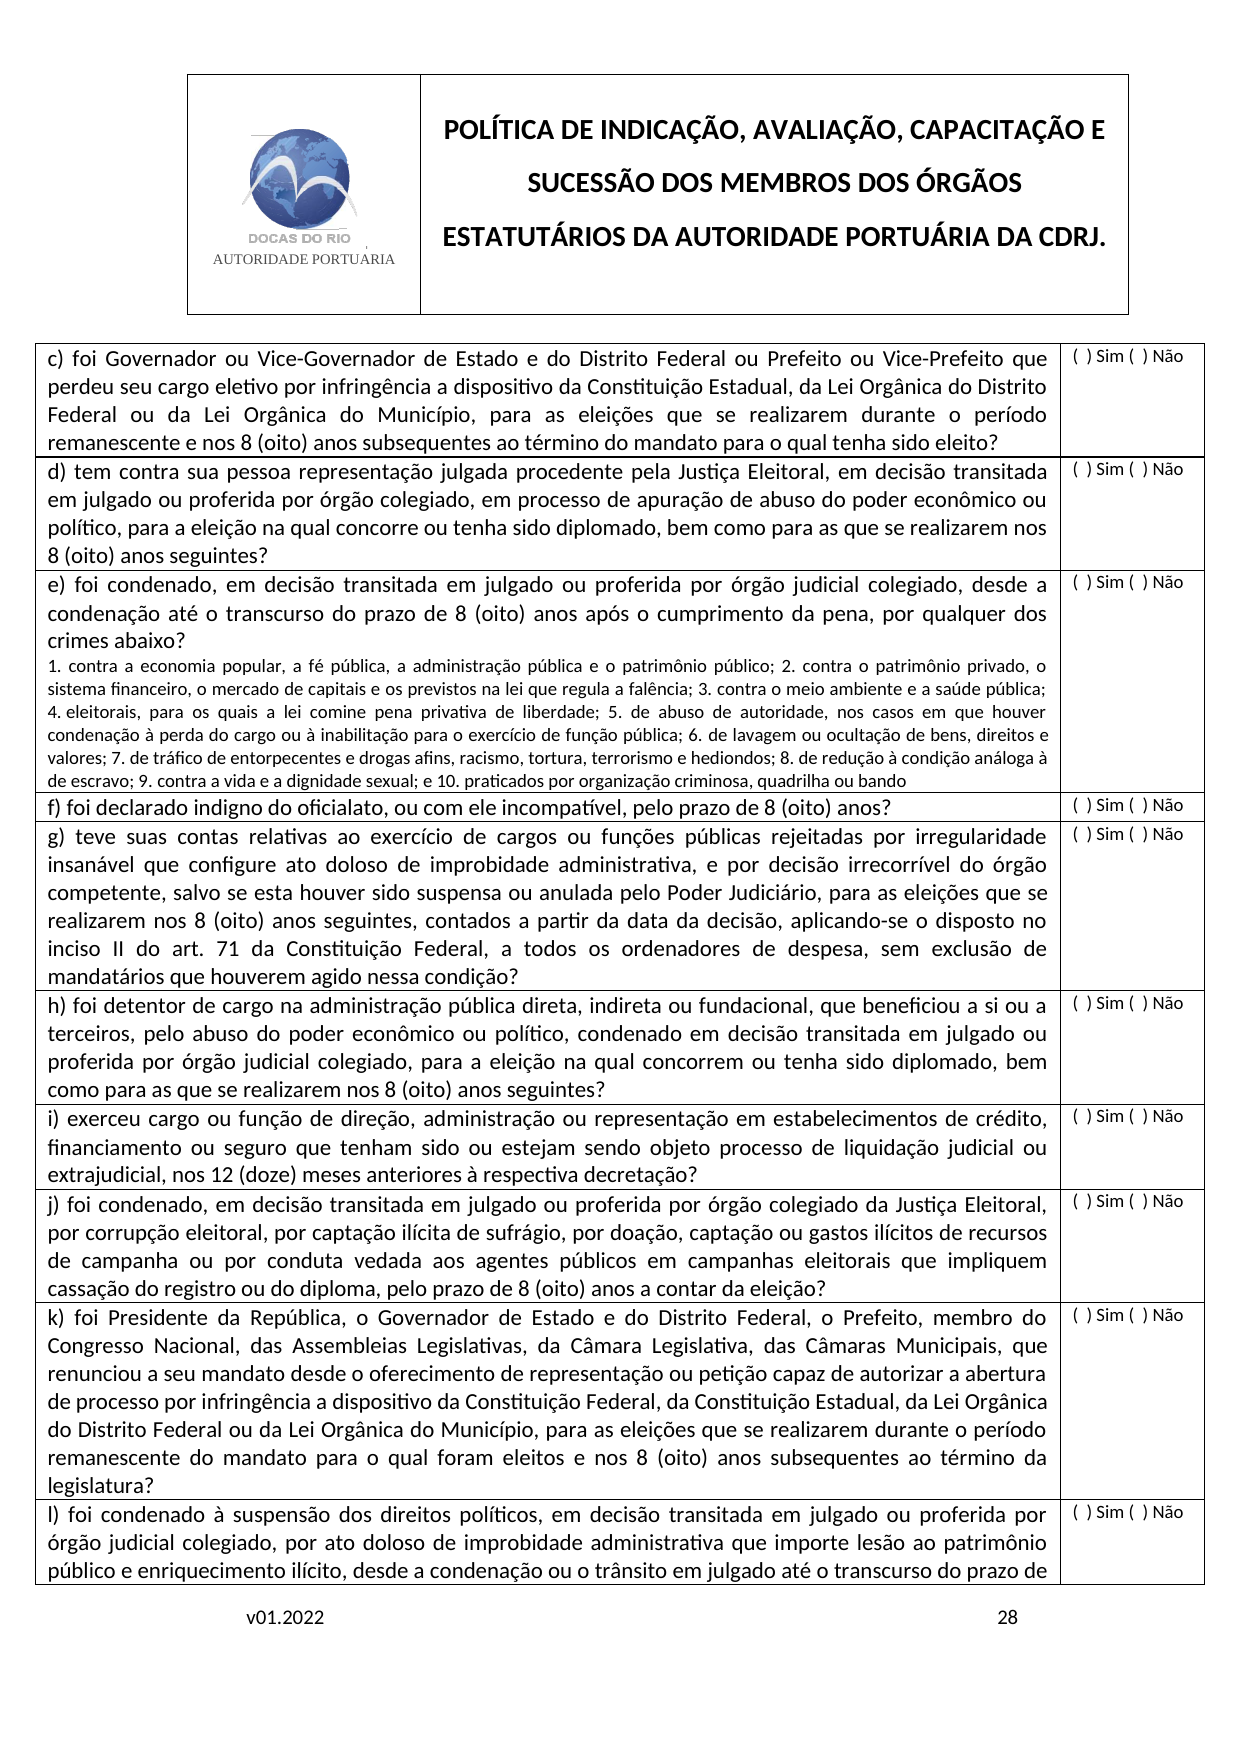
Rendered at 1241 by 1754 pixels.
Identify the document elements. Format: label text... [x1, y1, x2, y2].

table_cell ( ) Sim ( ) Não [1061, 1303, 1204, 1499]
table_cell ( ) Sim ( ) Não [1061, 1105, 1204, 1189]
table_cell l) foi condenado à suspensão dos direitos políticos, em decisão transitada em julgado ou proferida por órgão judicial colegiado, por ato doloso de improbidade administrativa que importe lesão ao patrimônio público e enriquecimento ilícito, desde a condenação ou o trânsito em julgado até o transcurso do prazo de [36, 1500, 1060, 1584]
table_cell ( ) Sim ( ) Não [1061, 1190, 1204, 1302]
table_cell c) foi Governador ou Vice-Governador de Estado e do Distrito Federal ou Prefeito ou Vice-Prefeito que perdeu seu cargo eletivo por infringência a dispositivo da Constituição Estadual, da Lei Orgânica do Distrito Federal ou da Lei Orgânica do Município, para as eleições que se realizarem durante o período remanescente e nos 8 (oito) anos subsequentes ao término do mandato para o qual tenha sido eleito? [36, 344, 1060, 456]
table_cell ( ) Sim ( ) Não [1061, 793, 1204, 821]
table_cell d) tem contra sua pessoa representação julgada procedente pela Justiça Eleitoral, em decisão transitada em julgado ou proferida por órgão colegiado, em processo de apuração de abuso do poder econômico ou político, para a eleição na qual concorre ou tenha sido diplomado, bem como para as que se realizarem nos 8 (oito) anos seguintes? [36, 458, 1060, 569]
table_cell ( ) Sim ( ) Não [1061, 571, 1204, 792]
table_cell ( ) Sim ( ) Não [1061, 344, 1204, 456]
table_cell g) teve suas contas relativas ao exercício de cargos ou funções públicas rejeitadas por irregularidade insanável que configure ato doloso de improbidade administrativa, e por decisão irrecorrível do órgão competente, salvo se esta houver sido suspensa ou anulada pelo Poder Judiciário, para as eleições que se realizarem nos 8 (oito) anos seguintes, contados a partir da data da decisão, aplicando-se o disposto no inciso II do art. 71 da Constituição Federal, a todos os ordenadores de despesa, sem exclusão de mandatários que houverem agido nessa condição? [36, 822, 1060, 990]
table_cell ( ) Sim ( ) Não [1061, 822, 1204, 990]
table_cell e) foi condenado, em decisão transitada em julgado ou proferida por órgão judicial colegiado, desde a condenação até o transcurso do prazo de 8 (oito) anos após o cumprimento da pena, por qualquer dos crimes abaixo? 1. contra a economia popular, a fé pública, a administração pública e o patrimônio público; 2. contra o patrimônio privado, o sistema financeiro, o mercado de capitais e os previstos na lei que regula a falência; 3. contra o meio ambiente e a saúde pública; 4. eleitorais, para os quais a lei comine pena privativa de liberdade; 5. de abuso de autoridade, nos casos em que houver condenação à perda do cargo ou à inabilitação para o exercício de função pública; 6. de lavagem ou ocultação de bens, direitos e valores; 7. de tráfico de entorpecentes e drogas afins, racismo, tortura, terrorismo e hediondos; 8. de redução à condição análoga à de escravo; 9. contra a vida e a dignidade sexual; e 10. praticados por organização criminosa, quadrilha ou bando [36, 571, 1060, 792]
table_cell ( ) Sim ( ) Não [1061, 991, 1204, 1103]
table_cell ( ) Sim ( ) Não [1061, 458, 1204, 569]
table_cell f) foi declarado indigno do oficialato, ou com ele incompatível, pelo prazo de 8 (oito) anos? [36, 793, 1060, 821]
table_cell ( ) Sim ( ) Não [1061, 1500, 1204, 1584]
table_cell k) foi Presidente da República, o Governador de Estado e do Distrito Federal, o Prefeito, membro do Congresso Nacional, das Assembleias Legislativas, da Câmara Legislativa, das Câmaras Municipais, que renunciou a seu mandato desde o oferecimento de representação ou petição capaz de autorizar a abertura de processo por infringência a dispositivo da Constituição Federal, da Constituição Estadual, da Lei Orgânica do Distrito Federal ou da Lei Orgânica do Município, para as eleições que se realizarem durante o período remanescente do mandato para o qual foram eleitos e nos 8 (oito) anos subsequentes ao término da legislatura? [36, 1303, 1060, 1499]
table_cell h) foi detentor de cargo na administração pública direta, indireta ou fundacional, que beneficiou a si ou a terceiros, pelo abuso do poder econômico ou político, condenado em decisão transitada em julgado ou proferida por órgão judicial colegiado, para a eleição na qual concorrem ou tenha sido diplomado, bem como para as que se realizarem nos 8 (oito) anos seguintes? [36, 991, 1060, 1103]
table_cell i) exerceu cargo ou função de direção, administração ou representação em estabelecimentos de crédito, financiamento ou seguro que tenham sido ou estejam sendo objeto processo de liquidação judicial ou extrajudicial, nos 12 (doze) meses anteriores à respectiva decretação? [36, 1105, 1060, 1189]
table_cell j) foi condenado, em decisão transitada em julgado ou proferida por órgão colegiado da Justiça Eleitoral, por corrupção eleitoral, por captação ilícita de sufrágio, por doação, captação ou gastos ilícitos de recursos de campanha ou por conduta vedada aos agentes públicos em campanhas eleitorais que impliquem cassação do registro ou do diploma, pelo prazo de 8 (oito) anos a contar da eleição? [36, 1190, 1060, 1302]
